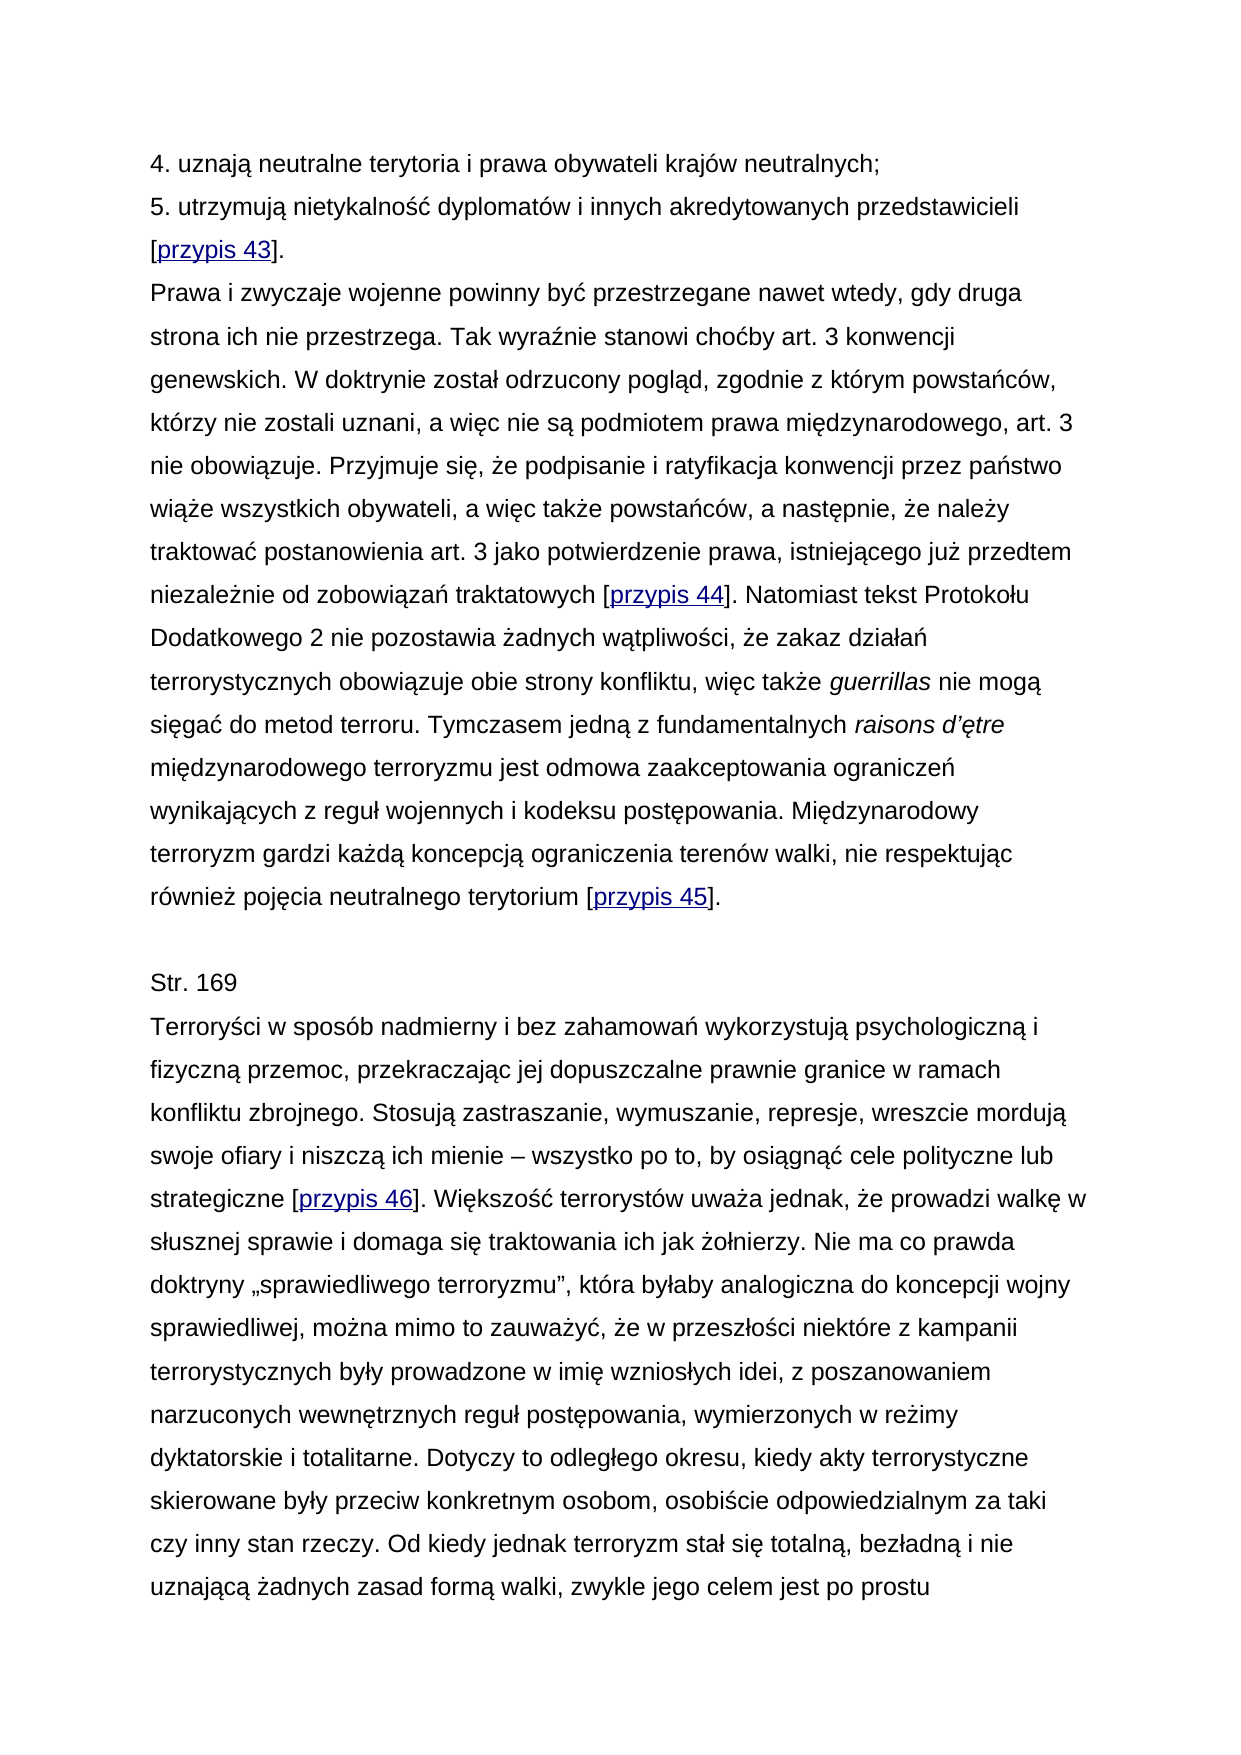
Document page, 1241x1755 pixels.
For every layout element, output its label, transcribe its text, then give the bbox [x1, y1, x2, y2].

text Terroryści w sposób nadmierny i bez zahamowań wykorzystują psychologiczną i fizyczną przemoc, przekraczając jej dopuszczalne prawnie granice w ramach konfliktu zbrojnego. Stosują zastraszanie, wymuszanie, represje, wreszcie mordują swoje ofiary i niszczą ich mienie – wszystko po to, by osiągnąć cele polityczne lub strategiczne [przypis 46]. Większość terrorystów uważa jednak, że prowadzi walkę w słusznej sprawie i domaga się traktowania ich jak żołnierzy. Nie ma co prawda doktryny „sprawiedliwego terroryzmu”, która byłaby analogiczna do koncepcji wojny sprawiedliwej, można mimo to zauważyć, że w przeszłości niektóre z kampanii terrorystycznych były prowadzone w imię wzniosłych idei, z poszanowaniem narzuconych wewnętrznych reguł postępowania, wymierzonych w reżimy dyktatorskie i totalitarne. Dotyczy to odległego okresu, kiedy akty terrorystyczne skierowane były przeciw konkretnym osobom, osobiście odpowiedzialnym za taki czy inny stan rzeczy. Od kiedy jednak terroryzm stał się totalną, bezładną i nie uznającą żadnych zasad formą walki, zwykle jego celem jest po prostu [150, 1011, 1091, 1601]
text 4. uznają neutralne terytoria i prawa obywateli krajów neutralnych; [150, 149, 1091, 178]
text Prawa i zwyczaje wojenne powinny być przestrzegane nawet wtedy, gdy druga strona ich nie przestrzega. Tak wyraźnie stanowi choćby art. 3 konwencji genewskich. W doktrynie został odrzucony pogląd, zgodnie z którym powstańców, którzy nie zostali uznani, a więc nie są podmiotem prawa międzynarodowego, art. 3 nie obowiązuje. Przyjmuje się, że podpisanie i ratyfikacja konwencji przez państwo wiąże wszystkich obywateli, a więc także powstańców, a następnie, że należy traktować postanowienia art. 3 jako potwierdzenie prawa, istniejącego już przedtem niezależnie od zobowiązań traktatowych [przypis 44]. Natomiast tekst Protokołu Dodatkowego 2 nie pozostawia żadnych wątpliwości, że zakaz działań terrorystycznych obowiązuje obie strony konfliktu, więc także guerrillas nie mogą sięgać do metod terroru. Tymczasem jedną z fundamentalnych raisons d’ętre międzynarodowego terroryzmu jest odmowa zaakceptowania ograniczeń wynikających z reguł wojennych i kodeksu postępowania. Międzynarodowy terroryzm gardzi każdą koncepcją ograniczenia terenów walki, nie respektując również pojęcia neutralnego terytorium [przypis 45]. [150, 278, 1091, 911]
text 5. utrzymują nietykalność dyplomatów i innych akredytowanych przedstawicieli [przypis 43]. [150, 192, 1091, 264]
text Str. 169 [150, 968, 1091, 997]
